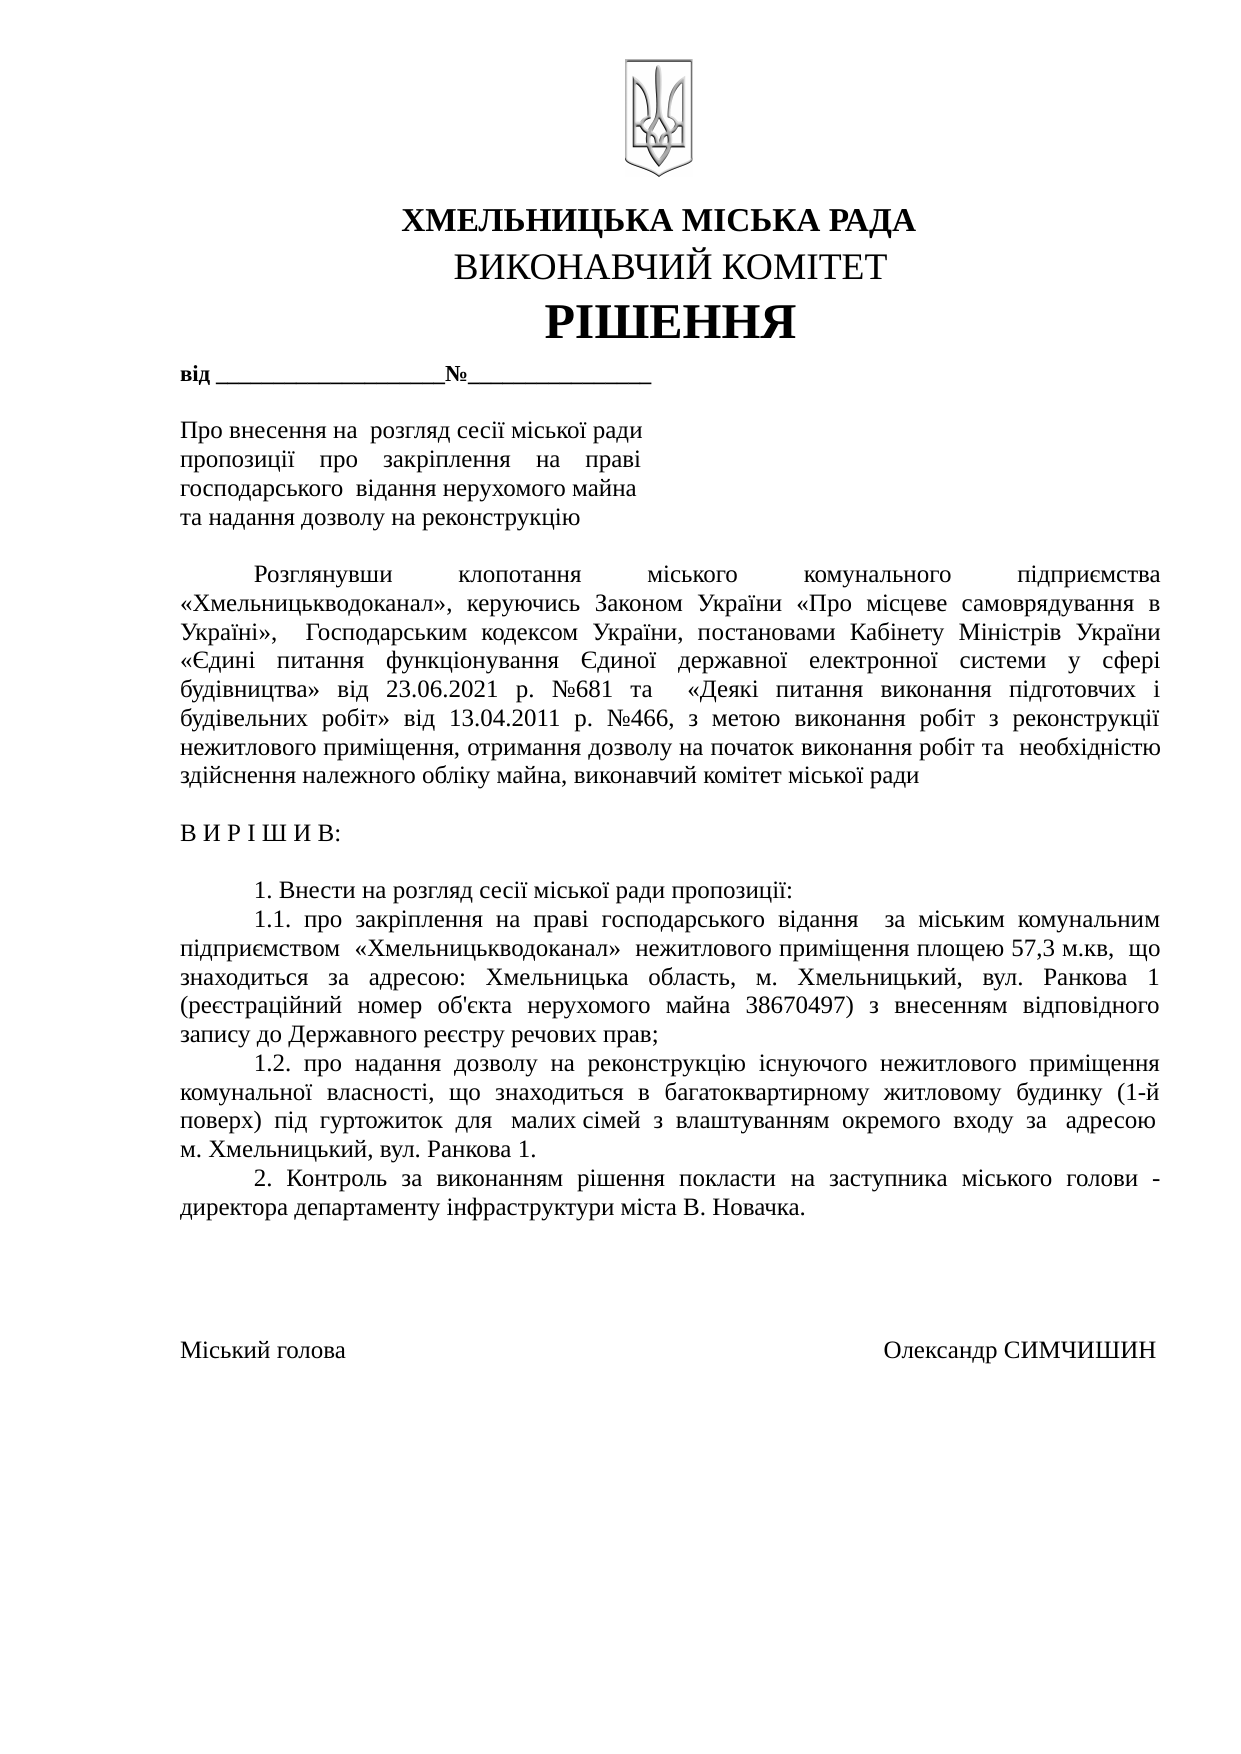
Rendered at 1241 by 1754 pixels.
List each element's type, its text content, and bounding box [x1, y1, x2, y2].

text РІШЕННЯ [180, 292, 1161, 349]
text Міський голова Олександр СИМЧИШИН [180, 1336, 1161, 1364]
text Розглянувши клопотання міського комунального підприємства «Хмельницькводоканал», керуючись Законом України «Про місцеве самоврядування в Україні», Господарським кодексом України, постановами Кабінету Міністрів України «Єдині питання функціонування Єдиної державної електронної системи у сфері будівництва» від 23.06.2021 р. №681 та «Деякі питання виконання підготовчих і будівельних робіт» від 13.04.2011 р. №466, з метою виконання робіт з реконструкції нежитлового приміщення, отримання дозволу на початок виконання робіт та необхідністю здійснення належного обліку майна, виконавчий комітет міської ради [180, 559, 1161, 789]
text 1.1. про закріплення на праві господарського відання за міським комунальним підприємством «Хмельницькводоканал» нежитлового приміщення площею 57,3 м.кв, що знаходиться за адресою: Хмельницька область, м. Хмельницький, вул. Ранкова 1 (реєстраційний номер об'єкта нерухомого майна 38670497) з внесенням відповідного запису до Державного реєстру речових прав; [180, 904, 1161, 1048]
text та надання дозволу на реконструкцію [180, 502, 616, 531]
text В И Р І Ш И В: [180, 818, 1161, 847]
text ХМЕЛЬНИЦЬКА МІСЬКА РАДА [180, 200, 1161, 238]
text 1.2. про надання дозволу на реконструкцію існуючого нежитлового приміщення комунальної власності, що знаходиться в багатоквартирному житловому будинку (1-й поверх) під гуртожиток для малих сімей з влаштуванням окремого входу за адресою [180, 1048, 1161, 1134]
text 2. Контроль за виконанням рішення покласти на заступника міського голови - директора департаменту інфраструктури міста В. Новачка. [180, 1163, 1161, 1221]
text м. Хмельницький, вул. Ранкова 1. [180, 1134, 1161, 1163]
text ВИКОНАВЧИЙ КОМІТЕТ [180, 244, 1161, 287]
text Про внесення на розгляд сесії міської ради [180, 416, 1161, 444]
text господарського відання нерухомого майна [180, 473, 1161, 502]
text від ____________________№________________ [180, 361, 1161, 387]
text 1. Внести на розгляд сесії міської ради пропозиції: [180, 876, 1161, 904]
text пропозиції про закріплення на праві [180, 444, 1161, 473]
